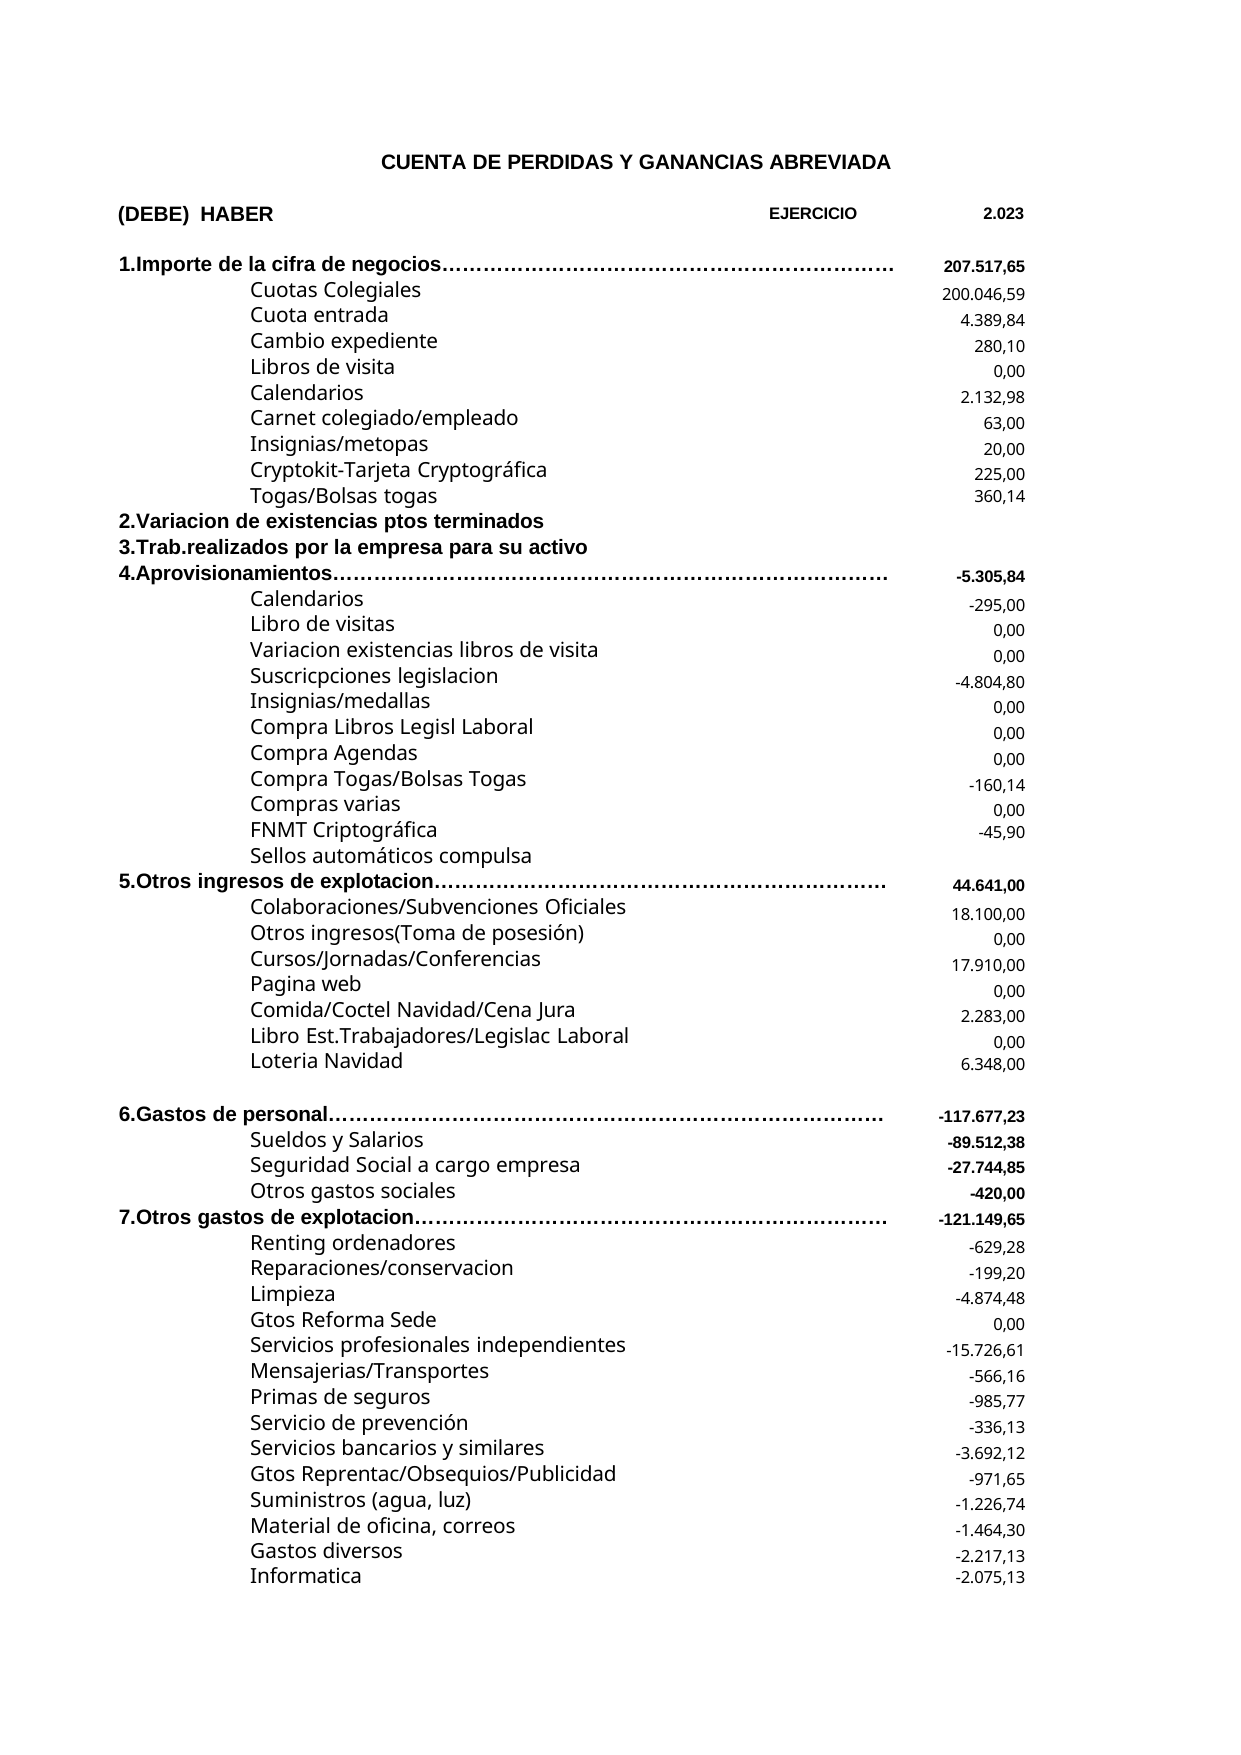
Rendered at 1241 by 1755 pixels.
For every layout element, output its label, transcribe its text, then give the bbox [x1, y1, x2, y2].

table_cell Cambio expediente [113, 330, 903, 355]
table_cell 7.Otros gastos de explotacion…………………………………………………………… [113, 1205, 897, 1231]
table_cell -295,00 [949, 590, 1030, 616]
table_cell Cryptokit-Tarjeta Cryptográfica [113, 458, 903, 484]
table_header 6.Gastos de personal……………………………………………………………………… [113, 1104, 897, 1128]
table_cell -27.744,85 [931, 1155, 1029, 1181]
table_cell 2.283,00 [946, 1002, 1030, 1028]
table_cell 200.046,59 [936, 280, 1030, 305]
table_cell Libro Est.Trabajadores/Legislac Laboral [113, 1024, 903, 1050]
table_cell 0,00 [949, 796, 1030, 822]
table_cell Variacion existencias libros de visita [113, 639, 903, 664]
table_cell 0,00 [949, 693, 1030, 719]
table_cell 225,00 [936, 460, 1030, 486]
table_cell -420,00 [931, 1181, 1029, 1207]
table_cell 63,00 [936, 408, 1030, 434]
table_cell 3.Trab.realizados por la empresa para su activo [113, 536, 903, 561]
table_cell Primas de seguros [113, 1385, 897, 1411]
table_cell -15.726,61 [931, 1335, 1029, 1361]
table_cell 4.389,84 [936, 305, 1030, 331]
table_header -5.305,84 [949, 568, 1030, 590]
table_cell Colaboraciones/Subvenciones Oficiales [113, 896, 903, 921]
table_cell -89.512,38 [931, 1130, 1029, 1155]
table_header -117.677,23 [931, 1108, 1029, 1129]
table_cell 4.Aprovisionamientos……………………………………………………………………… [113, 561, 903, 587]
table_cell 0,00 [931, 1310, 1029, 1335]
table_header EJERCICIO [764, 206, 921, 225]
table_cell Cuotas Colegiales [113, 278, 903, 304]
table_cell Comida/Coctel Navidad/Cena Jura [113, 999, 903, 1024]
table_cell 6.348,00 [946, 1054, 1030, 1076]
text [942, 568, 1036, 844]
table_cell Otros ingresos(Toma de posesión) [113, 921, 903, 947]
table_cell Insignias/medallas [113, 690, 903, 716]
table_cell Suscricpciones legislacion [113, 664, 903, 690]
table_header 1.Importe de la cifra de negocios………………………………………………………… [113, 254, 903, 278]
text [929, 257, 1036, 508]
table_cell Carnet colegiado/empleado [113, 407, 903, 433]
table_header 207.517,65 [936, 258, 1030, 280]
table_cell Otros gastos sociales [113, 1180, 897, 1205]
table_cell Informatica [113, 1566, 897, 1590]
table_cell 5.Otros ingresos de explotacion………………………………………………………… [113, 870, 903, 896]
table_cell Cuota entrada [113, 304, 903, 330]
table_cell 17.910,00 [946, 951, 1030, 976]
table_cell 18.100,00 [946, 899, 1030, 925]
table_cell 0,00 [949, 642, 1030, 667]
table_cell -2.075,13 [931, 1567, 1029, 1589]
table_cell 0,00 [936, 357, 1030, 383]
table_cell -2.217,13 [931, 1541, 1029, 1567]
table_cell Sellos automáticos compulsa [113, 844, 903, 870]
table_header 2.023 [921, 206, 1030, 225]
table_cell -629,28 [931, 1233, 1029, 1258]
table_cell Gtos Reforma Sede [113, 1308, 897, 1334]
table_cell 2.132,98 [936, 383, 1030, 408]
table_cell Calendarios [113, 381, 903, 407]
table_cell Mensajerias/Transportes [113, 1360, 897, 1385]
table_cell 2.Variacion de existencias ptos terminados [113, 510, 903, 536]
table_cell -1.226,74 [931, 1490, 1029, 1516]
table_cell Libros de visita [113, 355, 903, 381]
table_cell Loteria Navidad [113, 1050, 903, 1074]
table_cell -4.804,80 [949, 667, 1030, 693]
table_cell Suministros (agua, luz) [113, 1488, 897, 1514]
text (DEBE) HABER [118, 202, 1063, 226]
text [106, 254, 908, 1074]
table_header 44.641,00 [946, 877, 1030, 899]
table_cell Togas/Bolsas togas [113, 484, 903, 510]
table_cell 0,00 [946, 976, 1030, 1002]
table_cell 360,14 [936, 486, 1030, 508]
table_cell -121.149,65 [931, 1207, 1029, 1232]
table_cell -3.692,12 [931, 1438, 1029, 1464]
table_cell Seguridad Social a cargo empresa [113, 1154, 897, 1179]
table_cell -985,77 [931, 1387, 1029, 1413]
table_cell Reparaciones/conservacion [113, 1257, 897, 1282]
table_cell Renting ordenadores [113, 1231, 897, 1257]
table_cell -160,14 [949, 770, 1030, 796]
table_cell Compra Agendas [113, 741, 903, 767]
table_cell Servicios profesionales independientes [113, 1334, 897, 1360]
text CUENTA DE PERDIDAS Y GANANCIAS ABREVIADA [381, 150, 1063, 174]
table_cell Sueldos y Salarios [113, 1128, 897, 1154]
table_cell 20,00 [936, 434, 1030, 460]
table_cell Gtos Reprentac/Obsequios/Publicidad [113, 1463, 897, 1488]
table_cell Material de oficina, correos [113, 1514, 897, 1540]
table_cell -4.874,48 [931, 1284, 1029, 1310]
table_cell Compras varias [113, 793, 903, 818]
text [938, 877, 1036, 1076]
table_cell 0,00 [946, 1028, 1030, 1053]
table_cell Insignias/metopas [113, 433, 903, 458]
table_cell 0,00 [949, 745, 1030, 770]
table_cell -971,65 [931, 1464, 1029, 1490]
table_cell Cursos/Jornadas/Conferencias [113, 947, 903, 973]
table_cell Pagina web [113, 973, 903, 999]
table_cell -336,13 [931, 1413, 1029, 1438]
table_cell Compra Togas/Bolsas Togas [113, 767, 903, 793]
table_cell 0,00 [949, 719, 1030, 744]
table_cell FNMT Criptográfica [113, 819, 903, 844]
table_cell Servicio de prevención [113, 1411, 897, 1437]
table_cell -45,90 [949, 822, 1030, 844]
table_cell Gastos diversos [113, 1540, 897, 1566]
table_cell Servicios bancarios y similares [113, 1437, 897, 1463]
table_cell 0,00 [949, 616, 1030, 642]
table_cell -566,16 [931, 1361, 1029, 1387]
table_cell -199,20 [931, 1258, 1029, 1284]
table_cell Calendarios [113, 587, 903, 613]
table_cell Libro de visitas [113, 613, 903, 638]
table_cell 0,00 [946, 925, 1030, 951]
table_cell -1.464,30 [931, 1516, 1029, 1541]
table_cell 280,10 [936, 331, 1030, 357]
table_cell Limpieza [113, 1283, 897, 1308]
table_cell Compra Libros Legisl Laboral [113, 716, 903, 741]
